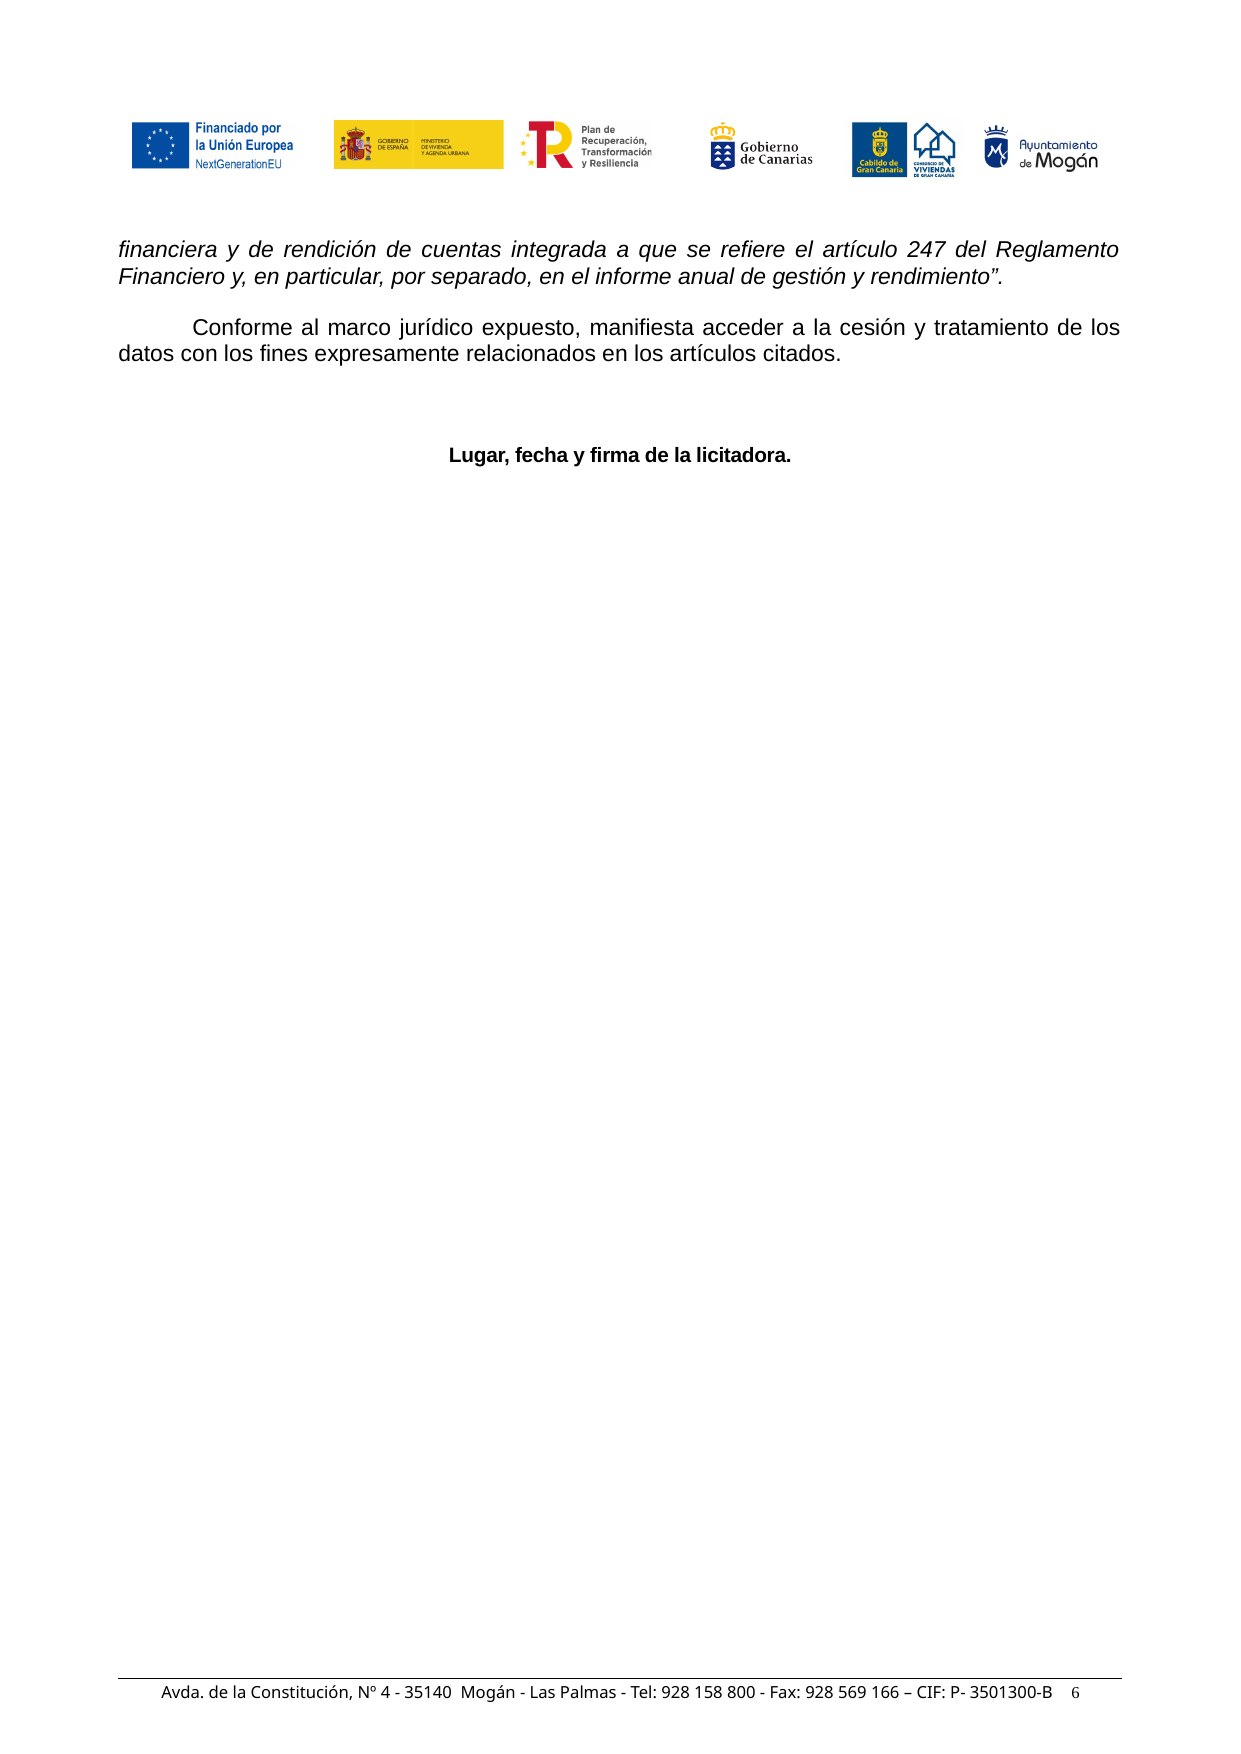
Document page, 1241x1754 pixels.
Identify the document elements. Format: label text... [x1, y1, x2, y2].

picture [710, 122, 813, 170]
picture [977, 114, 1106, 181]
picture [256, 122, 296, 170]
picture [843, 115, 964, 180]
text financiera y de rendición de cuentas integrada a que se refiere el artículo 247 del Reglamento Financiero y, en particular, por separado, en el informe anual de gestión y rendimiento”. [118, 236, 1122, 289]
text Conforme al marco jurídico expuesto, manifiesta acceder a la cesión y tratamiento de los datos con los fines expresamente relacionados en los artículos citados. [118, 314, 1122, 367]
text Lugar, fecha y firma de la licitadora. [118, 443, 1122, 467]
